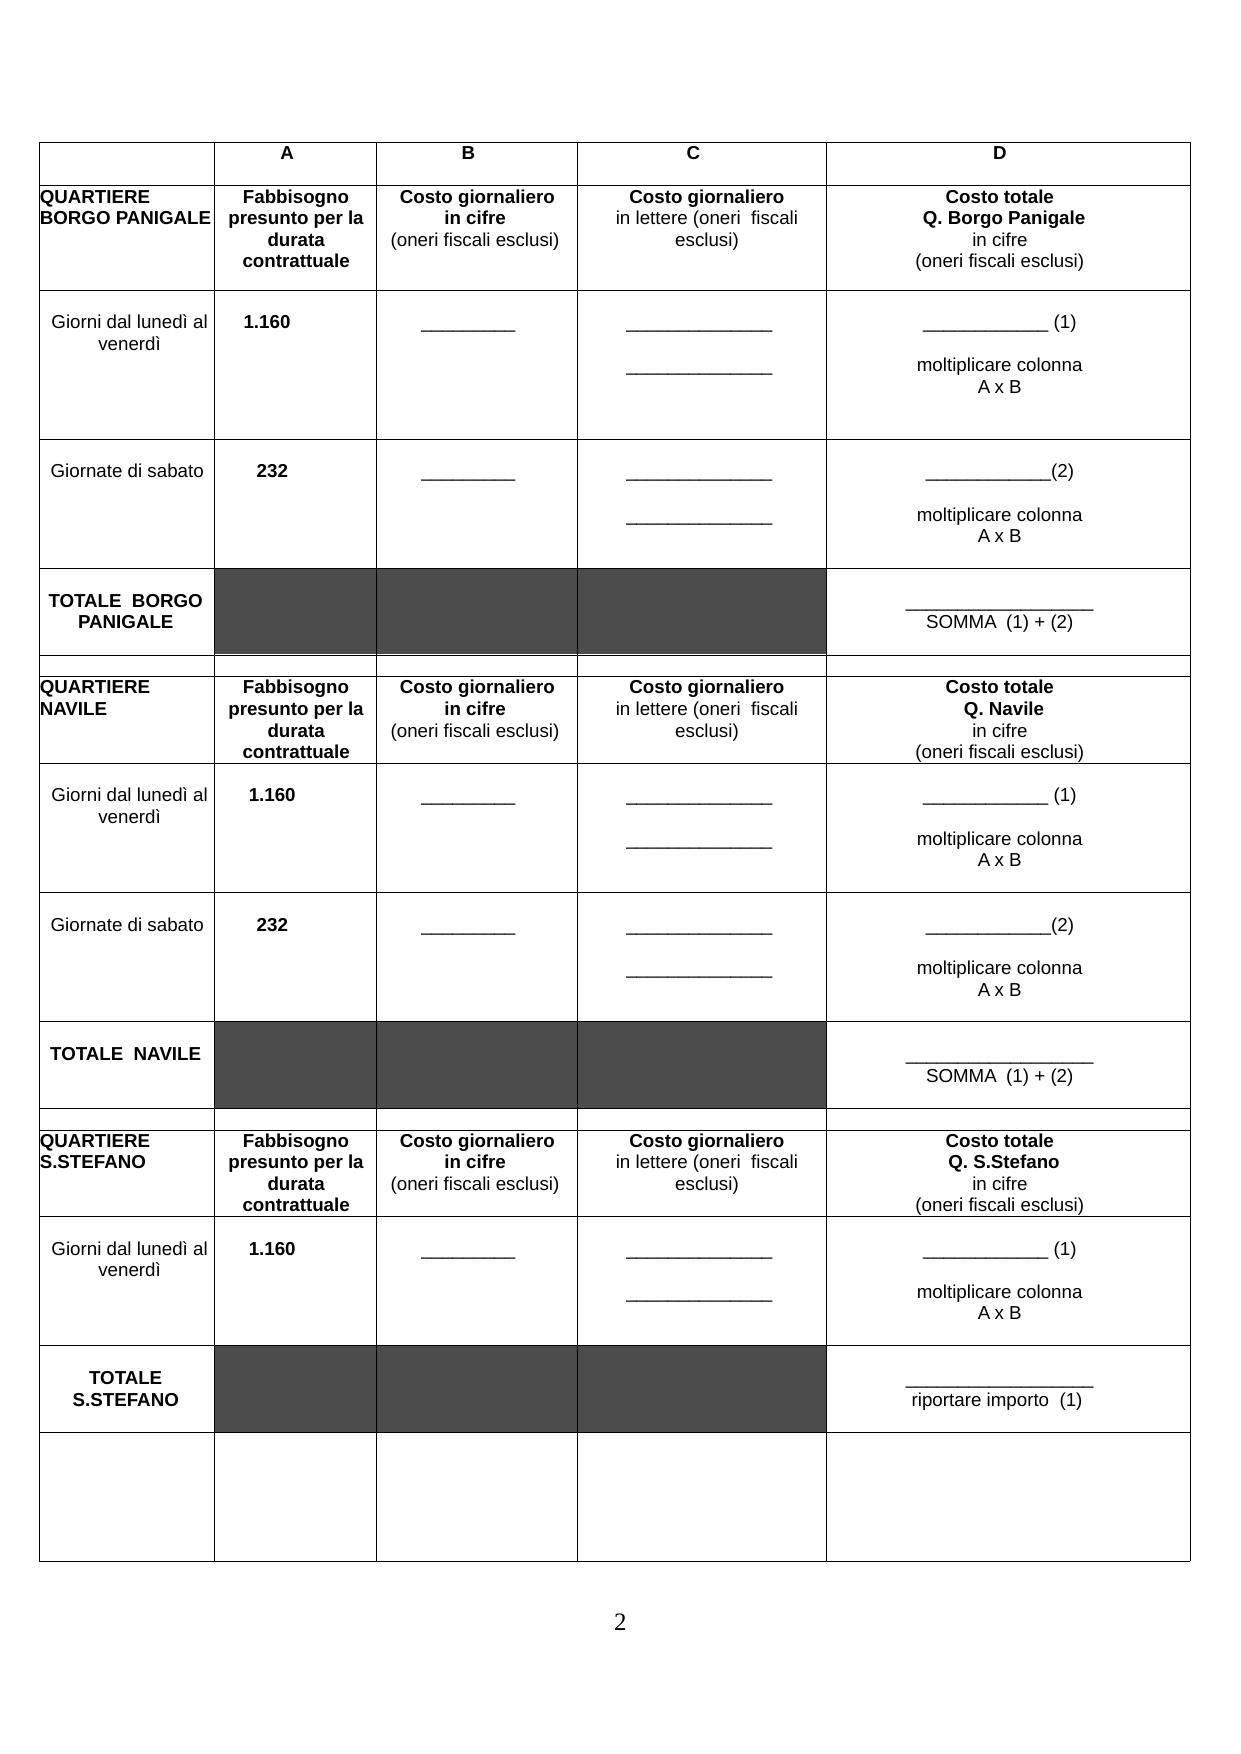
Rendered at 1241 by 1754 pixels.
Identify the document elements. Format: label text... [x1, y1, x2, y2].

table_cell Costo totale Q. Borgo Panigale in cifre (oneri fiscali esclusi) [827, 186, 1190, 289]
table_cell [377, 1346, 577, 1432]
table_cell Giorni dal lunedì al venerdì [40, 1217, 214, 1345]
table_cell TOTALE BORGO PANIGALE [40, 569, 214, 654]
table_cell Giorni dal lunedì al venerdì [40, 764, 214, 892]
table_cell ______________ ______________ [578, 440, 826, 568]
table_cell ____________ (1) moltiplicare colonna A x B [827, 291, 1190, 439]
table_cell Fabbisogno presunto per la durata contrattuale [215, 677, 376, 762]
table_cell [578, 1346, 826, 1432]
table_cell [1191, 1216, 1198, 1345]
table_cell [578, 656, 826, 676]
table_cell __________________ SOMMA (1) + (2) [827, 569, 1190, 654]
table_cell [215, 1433, 376, 1561]
table_cell QUARTIERE NAVILE [40, 677, 214, 762]
table_cell 1.160 [215, 291, 376, 439]
table_cell Costo giornaliero in lettere (oneri fiscali esclusi) [578, 1131, 826, 1216]
table_cell 1.160 [215, 1217, 376, 1345]
table_cell Fabbisogno presunto per la durata contrattuale [215, 186, 376, 289]
table_cell 1.160 [215, 764, 376, 892]
table_cell ____________(2) moltiplicare colonna A x B [827, 440, 1190, 568]
table_cell [377, 1433, 577, 1561]
table_cell [40, 1433, 214, 1561]
table_cell _________ [377, 291, 577, 439]
table_cell Giornate di sabato [40, 440, 214, 568]
table_cell Costo totale Q. Navile in cifre (oneri fiscali esclusi) [827, 677, 1190, 762]
table_cell [578, 1022, 826, 1108]
table_cell Costo giornaliero in cifre (oneri fiscali esclusi) [377, 677, 577, 762]
table_cell [1191, 1345, 1198, 1432]
table_header [1191, 142, 1198, 185]
table_cell _________ [377, 764, 577, 892]
table_cell Fabbisogno presunto per la durata contrattuale [215, 1131, 376, 1216]
table_cell [578, 569, 826, 654]
table_cell 232 [215, 893, 376, 1021]
table_cell Giornate di sabato [40, 893, 214, 1021]
table_cell ____________ (1) moltiplicare colonna A x B [827, 1217, 1190, 1345]
table_cell __________________ SOMMA (1) + (2) [827, 1022, 1190, 1108]
table_cell [377, 1109, 577, 1129]
table_cell [1191, 655, 1198, 676]
table_cell [578, 1433, 826, 1561]
table_cell [215, 656, 376, 676]
table_cell Costo giornaliero in cifre (oneri fiscali esclusi) [377, 186, 577, 289]
table_cell [377, 569, 577, 654]
table_cell ____________ (1) moltiplicare colonna A x B [827, 764, 1190, 892]
table_cell [1191, 439, 1198, 568]
table_cell TOTALE NAVILE [40, 1022, 214, 1108]
table_cell [377, 1022, 577, 1108]
table_header B [377, 143, 577, 185]
table_cell [1191, 568, 1198, 654]
table_cell [40, 656, 214, 676]
table_cell Costo giornaliero in lettere (oneri fiscali esclusi) [578, 186, 826, 289]
table_cell Giorni dal lunedì al venerdì [40, 291, 214, 439]
table_header D [827, 143, 1190, 185]
table_cell [1191, 892, 1198, 1021]
table_cell [1191, 185, 1198, 289]
table_cell [1191, 1108, 1198, 1129]
table_cell [377, 656, 577, 676]
table_cell [1191, 1021, 1198, 1108]
table_cell [40, 1109, 214, 1129]
table_cell ______________ ______________ [578, 291, 826, 439]
table_cell ______________ ______________ [578, 1217, 826, 1345]
table_cell [215, 1022, 376, 1108]
table_cell [827, 1433, 1190, 1561]
table_cell Costo totale Q. S.Stefano in cifre (oneri fiscali esclusi) [827, 1131, 1190, 1216]
table_cell ______________ ______________ [578, 764, 826, 892]
table_cell QUARTIERE S.STEFANO [40, 1131, 214, 1216]
table_cell [215, 1346, 376, 1432]
table_cell ____________(2) moltiplicare colonna A x B [827, 893, 1190, 1021]
table_cell [827, 1109, 1190, 1129]
table_cell _________ [377, 440, 577, 568]
table_cell QUARTIERE BORGO PANIGALE [40, 186, 214, 289]
table_cell Costo giornaliero in cifre (oneri fiscali esclusi) [377, 1131, 577, 1216]
table_cell [578, 1109, 826, 1129]
table_cell ______________ ______________ [578, 893, 826, 1021]
table_cell [215, 569, 376, 654]
table_cell [1191, 676, 1198, 762]
table_cell [1191, 763, 1198, 892]
table_cell [1191, 1130, 1198, 1216]
table_cell [215, 1109, 376, 1129]
table_cell [1191, 1432, 1198, 1561]
table_cell _________ [377, 893, 577, 1021]
table_cell [1191, 290, 1198, 439]
table_cell __________________ riportare importo (1) [827, 1346, 1190, 1432]
table_cell TOTALE S.STEFANO [40, 1346, 214, 1432]
table_header A [215, 143, 376, 185]
table_header [40, 143, 214, 185]
table_cell 232 [215, 440, 376, 568]
table_header C [578, 143, 826, 185]
table_cell Costo giornaliero in lettere (oneri fiscali esclusi) [578, 677, 826, 762]
table_cell [827, 656, 1190, 676]
table_cell _________ [377, 1217, 577, 1345]
